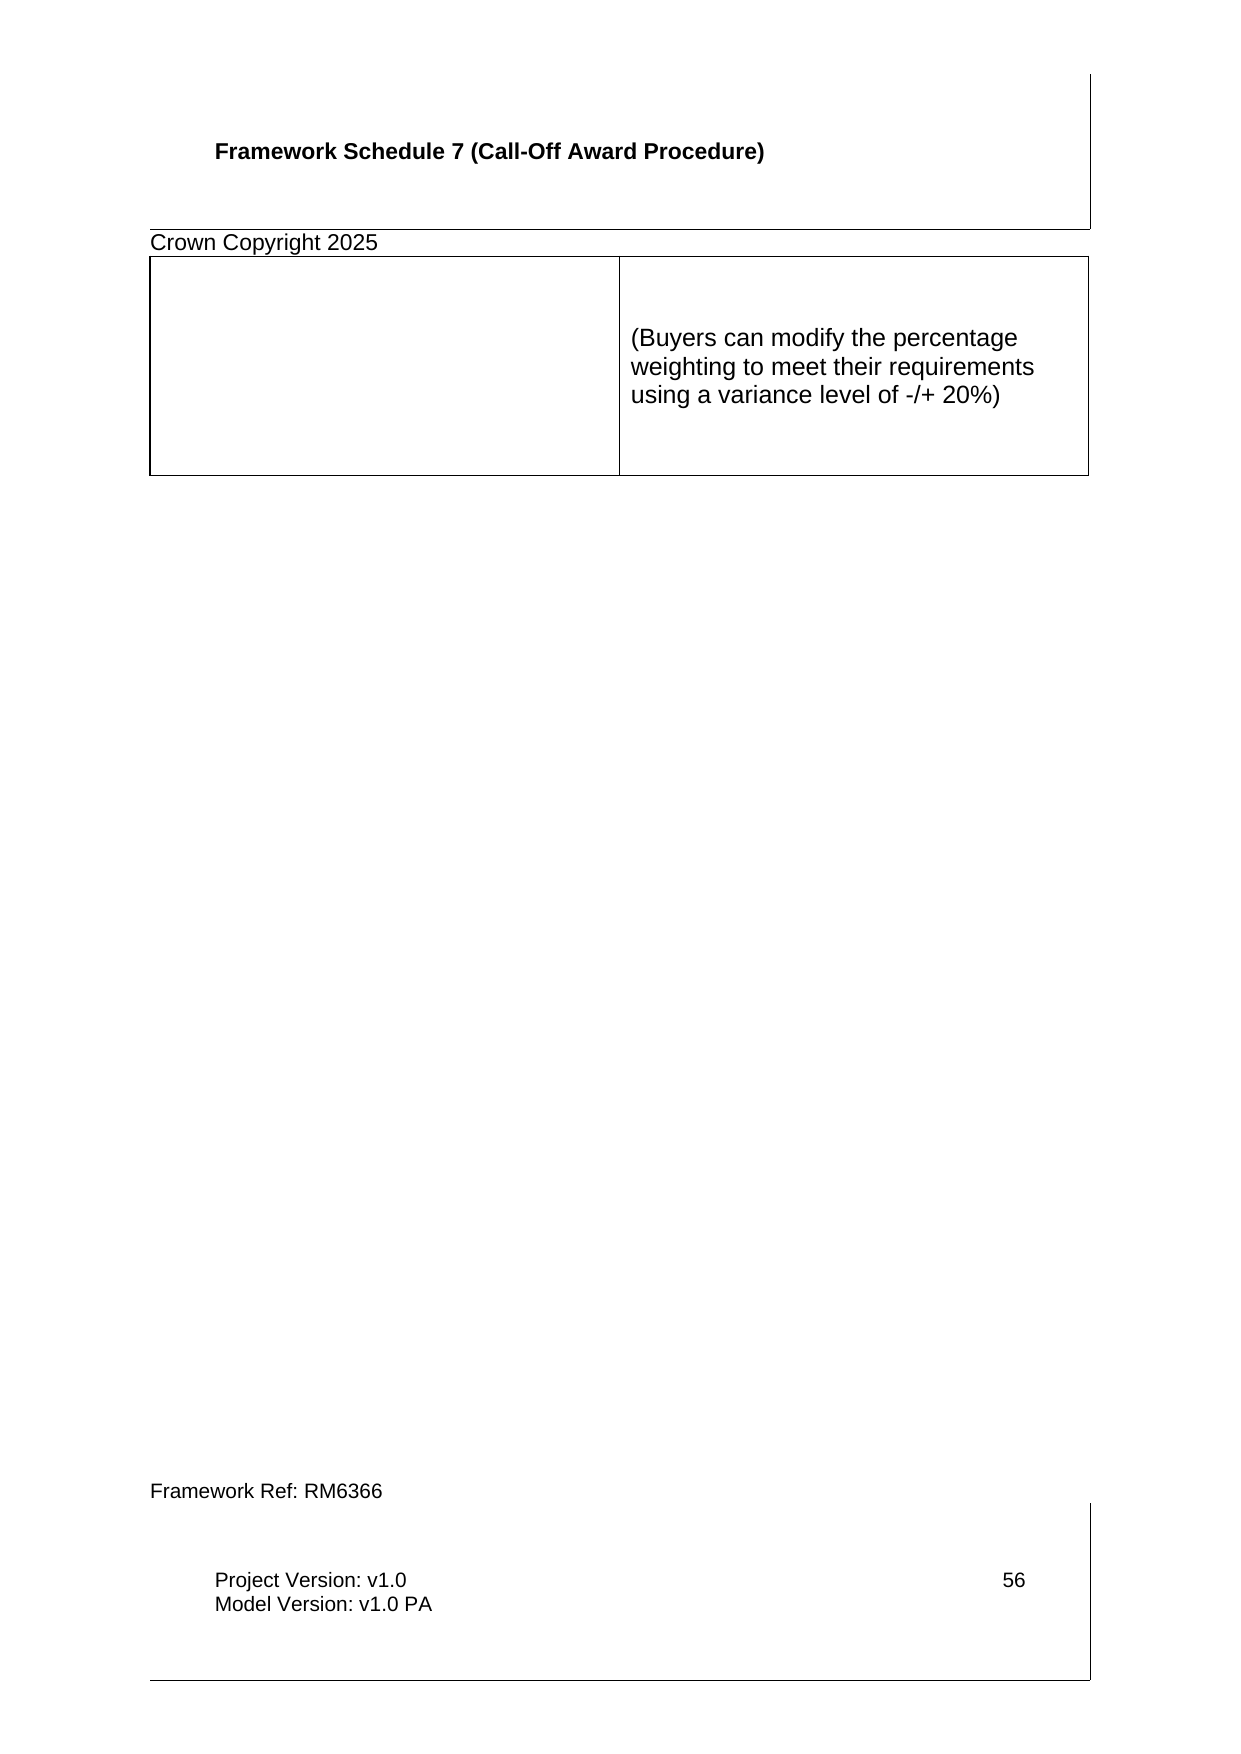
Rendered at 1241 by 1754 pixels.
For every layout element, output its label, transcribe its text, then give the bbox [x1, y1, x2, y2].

table_cell [151, 257, 619, 475]
table_cell (Buyers can modify the percentage weighting to meet their requirements using a variance level of -/+ 20%) [620, 257, 1088, 475]
